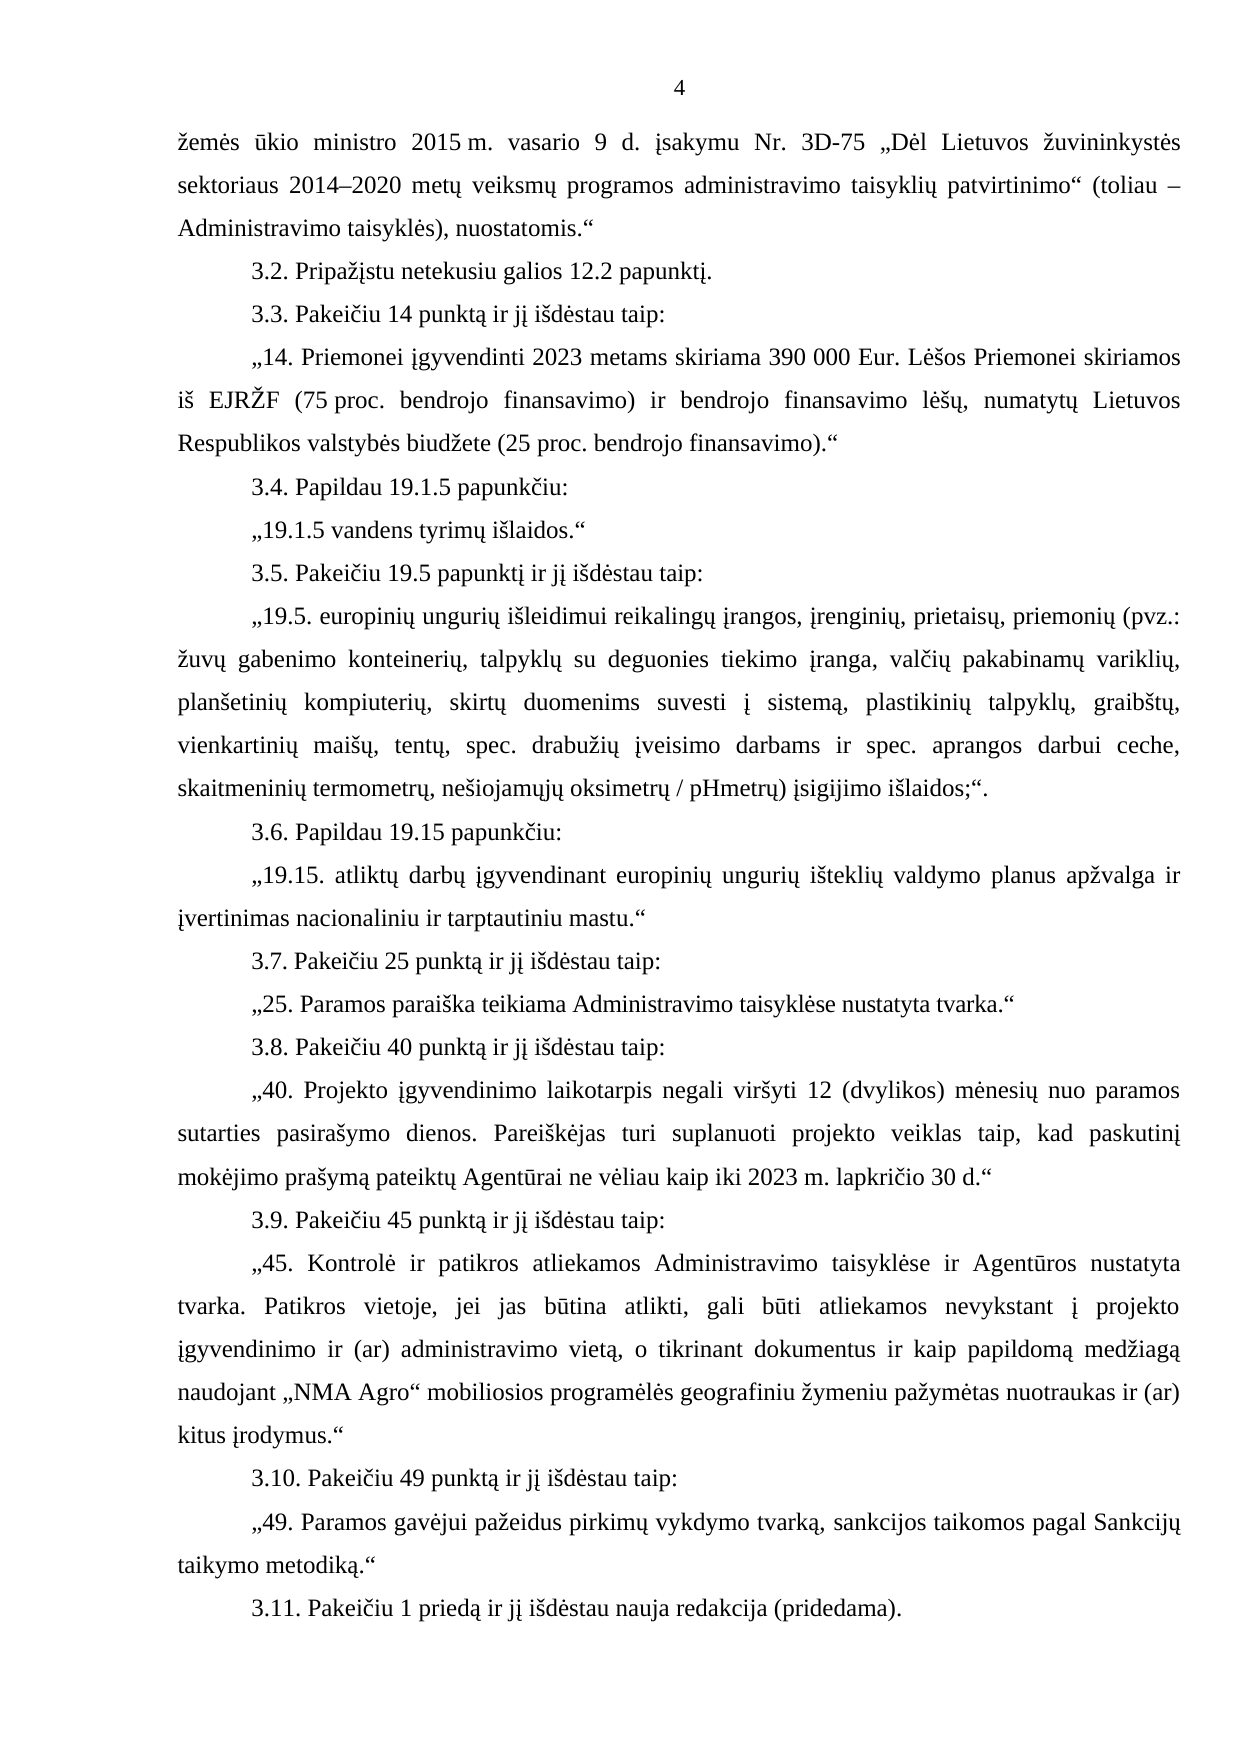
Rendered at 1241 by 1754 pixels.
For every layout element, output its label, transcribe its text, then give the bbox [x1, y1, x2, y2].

text „14. Priemonei įgyvendinti 2023 metams skiriama 390 000 Eur. Lėšos Priemonei skiriamos iš EJRŽF (75 proc. bendrojo finansavimo) ir bendrojo finansavimo lėšų, numatytų Lietuvos Respublikos valstybės biudžete (25 proc. bendrojo finansavimo).“ [177, 342, 1181, 457]
text 3.8. Pakeičiu 40 punktą ir jį išdėstau taip: [177, 1032, 1181, 1061]
text „19.1.5 vandens tyrimų išlaidos.“ [177, 515, 1181, 543]
text „49. Paramos gavėjui pažeidus pirkimų vykdymo tvarką, sankcijos taikomos pagal Sankcijų taikymo metodiką.“ [177, 1507, 1181, 1578]
text „40. Projekto įgyvendinimo laikotarpis negali viršyti 12 (dvylikos) mėnesių nuo paramos sutarties pasirašymo dienos. Pareiškėjas turi suplanuoti projekto veiklas taip, kad paskutinį mokėjimo prašymą pateiktų Agentūrai ne vėliau kaip iki 2023 m. lapkričio 30 d.“ [177, 1075, 1181, 1190]
text „19.5. europinių ungurių išleidimui reikalingų įrangos, įrenginių, prietaisų, priemonių (pvz.: žuvų gabenimo konteinerių, talpyklų su deguonies tiekimo įranga, valčių pakabinamų variklių, planšetinių kompiuterių, skirtų duomenims suvesti į sistemą, plastikinių talpyklų, graibštų, vienkartinių maišų, tentų, spec. drabužių įveisimo darbams ir spec. aprangos darbui ceche, skaitmeninių termometrų, nešiojamųjų oksimetrų / pHmetrų) įsigijimo išlaidos;“. [177, 601, 1181, 802]
text žemės ūkio ministro 2015 m. vasario 9 d. įsakymu Nr. 3D-75 „Dėl Lietuvos žuvininkystės sektoriaus 2014–2020 metų veiksmų programos administravimo taisyklių patvirtinimo“ (toliau – Administravimo taisyklės), nuostatomis.“ [177, 127, 1181, 242]
text „25. Paramos paraiška teikiama Administravimo taisyklėse nustatyta tvarka.“ [177, 989, 1181, 1018]
text 3.4. Papildau 19.1.5 papunkčiu: [177, 472, 1181, 500]
text „45. Kontrolė ir patikros atliekamos Administravimo taisyklėse ir Agentūros nustatyta tvarka. Patikros vietoje, jei jas būtina atlikti, gali būti atliekamos nevykstant į projekto įgyvendinimo ir (ar) administravimo vietą, o tikrinant dokumentus ir kaip papildomą medžiagą naudojant „NMA Agro“ mobiliosios programėlės geografiniu žymeniu pažymėtas nuotraukas ir (ar) kitus įrodymus.“ [177, 1248, 1181, 1449]
text 3.5. Pakeičiu 19.5 papunktį ir jį išdėstau taip: [177, 558, 1181, 587]
text 3.9. Pakeičiu 45 punktą ir jį išdėstau taip: [177, 1205, 1181, 1233]
text 3.11. Pakeičiu 1 priedą ir jį išdėstau nauja redakcija (pridedama). [177, 1593, 1181, 1622]
text 3.10. Pakeičiu 49 punktą ir jį išdėstau taip: [177, 1463, 1181, 1492]
text 3.7. Pakeičiu 25 punktą ir jį išdėstau taip: [177, 946, 1181, 975]
text 3.6. Papildau 19.15 papunkčiu: [177, 817, 1181, 845]
text „19.15. atliktų darbų įgyvendinant europinių ungurių išteklių valdymo planus apžvalga ir įvertinimas nacionaliniu ir tarptautiniu mastu.“ [177, 860, 1181, 932]
text 3.3. Pakeičiu 14 punktą ir jį išdėstau taip: [177, 299, 1181, 328]
text 3.2. Pripažįstu netekusiu galios 12.2 papunktį. [177, 256, 1181, 285]
